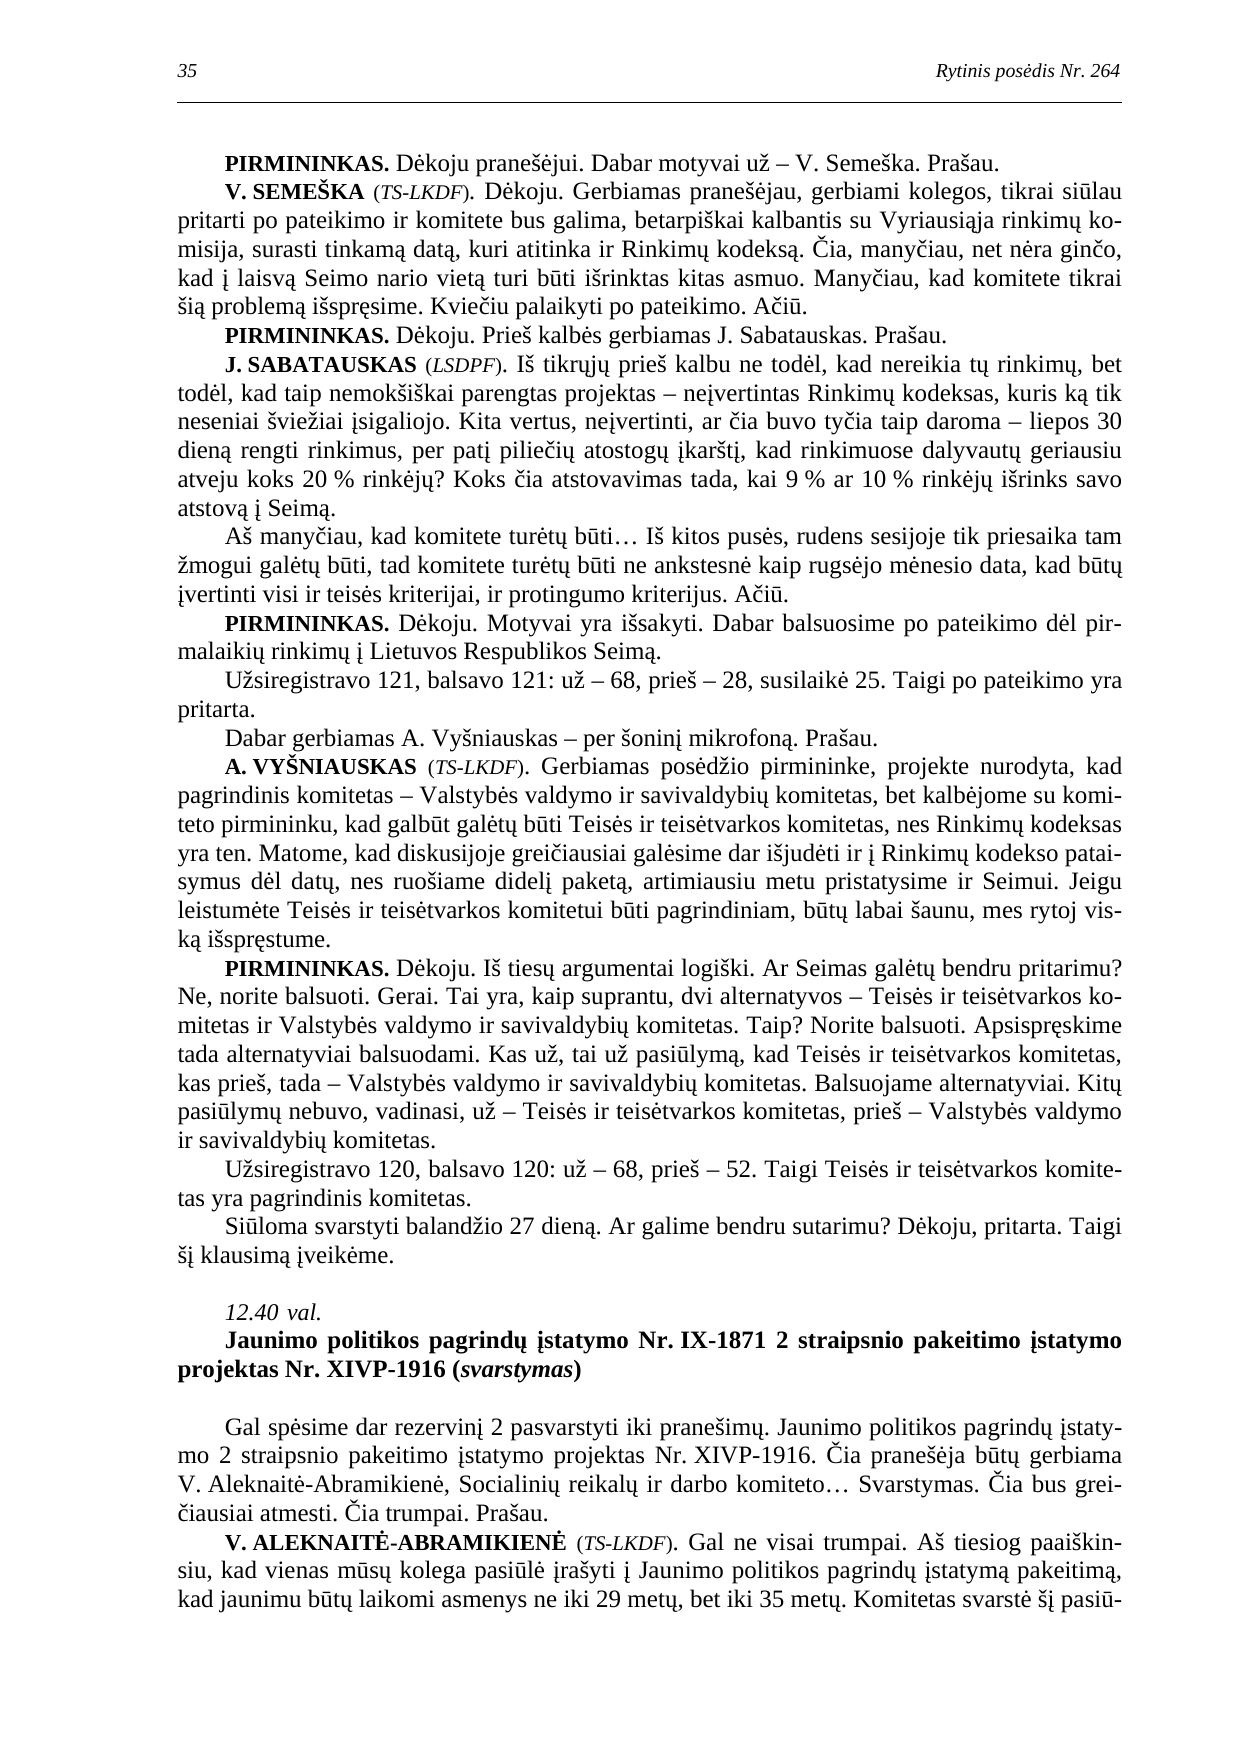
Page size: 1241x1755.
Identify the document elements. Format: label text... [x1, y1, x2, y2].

text 12.40 val. [224, 1298, 1122, 1325]
text Už­si­re­gist­ra­vo 120, bal­sa­vo 120: už – 68, prieš – 52. Tai­gi Tei­sės ir tei­sėt­var­kos ko­mi­te­tas yra pa­grin­di­nis ko­mi­te­tas. [177, 1154, 1122, 1211]
text PIRMININKAS. Dė­ko­ju. Iš tie­sų ar­gu­men­tai lo­giš­ki. Ar Sei­mas ga­lė­tų ben­dru pri­ta­ri­mu? Ne, no­ri­te bal­suo­ti. Ge­rai. Tai yra, kaip su­pran­tu, dvi al­ter­na­ty­vos – Tei­sės ir tei­sėt­var­kos ko­mi­te­tas ir Vals­ty­bės val­dy­mo ir sa­vi­val­dy­bių ko­mi­te­tas. Taip? No­ri­te bal­suo­ti. Ap­si­spręs­ki­me ta­da al­ter­na­ty­viai bal­suo­da­mi. Kas už, tai už pa­siū­ly­mą, kad Tei­sės ir tei­sėt­var­kos ko­mi­te­tas, kas prieš, ta­da – Vals­ty­bės val­dy­mo ir sa­vi­val­dy­bių ko­mi­te­tas. Bal­suo­ja­me al­ter­na­ty­viai. Ki­tų pa­siū­ly­mų ne­bu­vo, va­di­na­si, už – Tei­sės ir tei­sėt­var­kos ko­mi­te­tas, prieš – Vals­ty­bės val­dy­mo ir sa­vi­val­dy­bių ko­mi­te­tas. [177, 953, 1122, 1154]
text V. SEMEŠKA (TS-LKDF). Dė­ko­ju. Ger­bia­mas pra­ne­šė­jau, ger­bia­mi ko­le­gos, tik­rai siū­lau pri­tar­ti po pa­tei­ki­mo ir ko­mi­te­te bus ga­li­ma, be­tar­piš­kai kal­ban­tis su Vy­riau­si­ą­ja rin­ki­mų ko­mi­si­ja, su­ras­ti tin­ka­mą da­tą, ku­ri ati­tin­ka ir Rin­ki­mų ko­dek­są. Čia, ma­ny­čiau, net nė­ra gin­čo, kad į lais­vą Sei­mo na­rio vie­tą tu­ri bū­ti iš­rink­tas ki­tas as­muo. Ma­ny­čiau, kad ko­mi­te­te tik­rai šią pro­ble­mą iš­sprę­si­me. Kvie­čiu pa­lai­ky­ti po pa­tei­ki­mo. Ačiū. [177, 176, 1122, 320]
text Gal spė­si­me dar re­zer­vi­nį 2 pa­svars­ty­ti iki pra­ne­ši­mų. Jau­ni­mo po­li­ti­kos pa­grin­dų įsta­ty­mo 2 straips­nio pa­kei­ti­mo įsta­ty­mo pro­jek­tas Nr. XIVP-1916. Čia pra­ne­šė­ja bū­tų ger­bia­ma V. Alek­nai­tė-Ab­ra­mi­kie­nė, So­cia­li­nių rei­ka­lų ir dar­bo ko­mi­te­to… Svars­ty­mas. Čia bus grei­čiau­siai at­mes­ti. Čia trum­pai. Pra­šau. [177, 1412, 1122, 1527]
text Už­si­re­gist­ra­vo 121, bal­sa­vo 121: už – 68, prieš – 28, su­si­lai­kė 25. Tai­gi po pa­tei­ki­mo yra pri­tar­ta. [177, 665, 1122, 723]
text V. ALEKNAITĖ-ABRAMIKIENĖ (TS-LKDF). Gal ne vi­sai trum­pai. Aš tie­siog pa­aiš­kin­siu, kad vie­nas mū­sų ko­le­ga pa­siū­lė įra­šy­ti į Jau­ni­mo po­li­ti­kos pa­grin­dų įsta­ty­mą pa­kei­ti­mą, kad jau­ni­mu bū­tų lai­ko­mi as­me­nys ne iki 29 me­tų, bet iki 35 me­tų. Ko­mi­te­tas svars­tė šį pa­siū­ [177, 1527, 1122, 1613]
text Jau­ni­mo po­li­ti­kos pa­grin­dų įsta­ty­mo Nr. IX-1871 2 straips­nio pa­kei­ti­mo įsta­ty­mo pro­jek­tas Nr. XIVP-1916 (svars­ty­mas) [177, 1325, 1122, 1383]
text PIRMININKAS. Dė­ko­ju. Prieš kal­bės ger­bia­mas J. Sa­ba­taus­kas. Pra­šau. [177, 320, 1122, 349]
text PIRMININKAS. Dė­ko­ju pra­ne­šė­jui. Da­bar mo­ty­vai už – V. Se­meš­ka. Pra­šau. [177, 148, 1122, 176]
text Aš ma­ny­čiau, kad ko­mi­te­te tu­rė­tų bū­ti… Iš ki­tos pu­sės, ru­dens se­si­jo­je tik prie­sai­ka tam žmo­gui ga­lė­tų bū­ti, tad ko­mi­te­te tu­rė­tų bū­ti ne anks­tes­nė kaip rug­sė­jo mė­ne­sio da­ta, kad bū­tų įver­tin­ti vi­si ir tei­sės kri­te­ri­jai, ir pro­tin­gu­mo kri­te­ri­jus. Ačiū. [177, 521, 1122, 608]
text Da­bar ger­bia­mas A. Vyš­niaus­kas – per šo­ni­nį mik­ro­fo­ną. Pra­šau. [177, 723, 1122, 751]
text A. VYŠNIAUSKAS (TS-LKDF). Ger­bia­mas po­sė­džio pir­mi­nin­ke, pro­jek­te nu­ro­dy­ta, kad pa­grin­di­nis ko­mi­te­tas – Vals­ty­bės val­dy­mo ir sa­vi­val­dy­bių ko­mi­te­tas, bet kal­bė­jo­me su ko­mi­te­to pir­mi­nin­ku, kad gal­būt ga­lė­tų bū­ti Tei­sės ir tei­sėt­var­kos ko­mi­te­tas, nes Rin­ki­mų ko­dek­sas yra ten. Ma­to­me, kad dis­ku­si­jo­je grei­čiau­siai ga­lė­si­me dar iš­ju­dė­ti ir į Rin­ki­mų ko­dek­so pa­tai­sy­mus dėl da­tų, nes ruo­šia­me di­de­lį pa­ke­tą, ar­ti­miau­siu me­tu pri­sta­ty­si­me ir Sei­mui. Jei­gu leis­tu­mė­te Tei­sės ir tei­sėt­var­kos ko­mi­te­tui bū­ti pa­grin­di­niam, bū­tų la­bai šau­nu, mes ry­toj vis­ką iš­spręs­tu­me. [177, 751, 1122, 953]
text J. SABATAUSKAS (LSDPF). Iš tik­rų­jų prieš kal­bu ne to­dėl, kad ne­rei­kia tų rin­ki­mų, bet to­dėl, kad taip ne­mok­šiš­kai pa­reng­tas pro­jek­tas – ne­įver­tin­tas Rin­ki­mų ko­dek­sas, ku­ris ką tik ne­se­niai švie­žiai įsi­ga­lio­jo. Ki­ta ver­tus, ne­įver­tin­ti, ar čia bu­vo ty­čia taip da­ro­ma – lie­pos 30 die­ną reng­ti rin­ki­mus, per pa­tį pi­lie­čių atos­to­gų įkarš­tį, kad rin­ki­muo­se da­ly­vau­tų ge­riau­siu at­ve­ju koks 20 % rin­kė­jų? Koks čia at­sto­va­vi­mas ta­da, kai 9 % ar 10 % rin­kė­jų iš­rinks sa­vo at­sto­vą į Sei­mą. [177, 349, 1122, 521]
text Siū­lo­ma svars­ty­ti ba­lan­džio 27 die­ną. Ar ga­li­me ben­dru su­ta­ri­mu? Dė­ko­ju, pri­tar­ta. Tai­gi šį klau­si­mą įvei­kė­me. [177, 1211, 1122, 1269]
text PIRMININKAS. Dė­ko­ju. Mo­ty­vai yra iš­sa­ky­ti. Da­bar bal­suo­si­me po pa­tei­ki­mo dėl pir­ma­lai­kių rin­ki­mų į Lie­tu­vos Res­pub­li­kos Sei­mą. [177, 608, 1122, 665]
